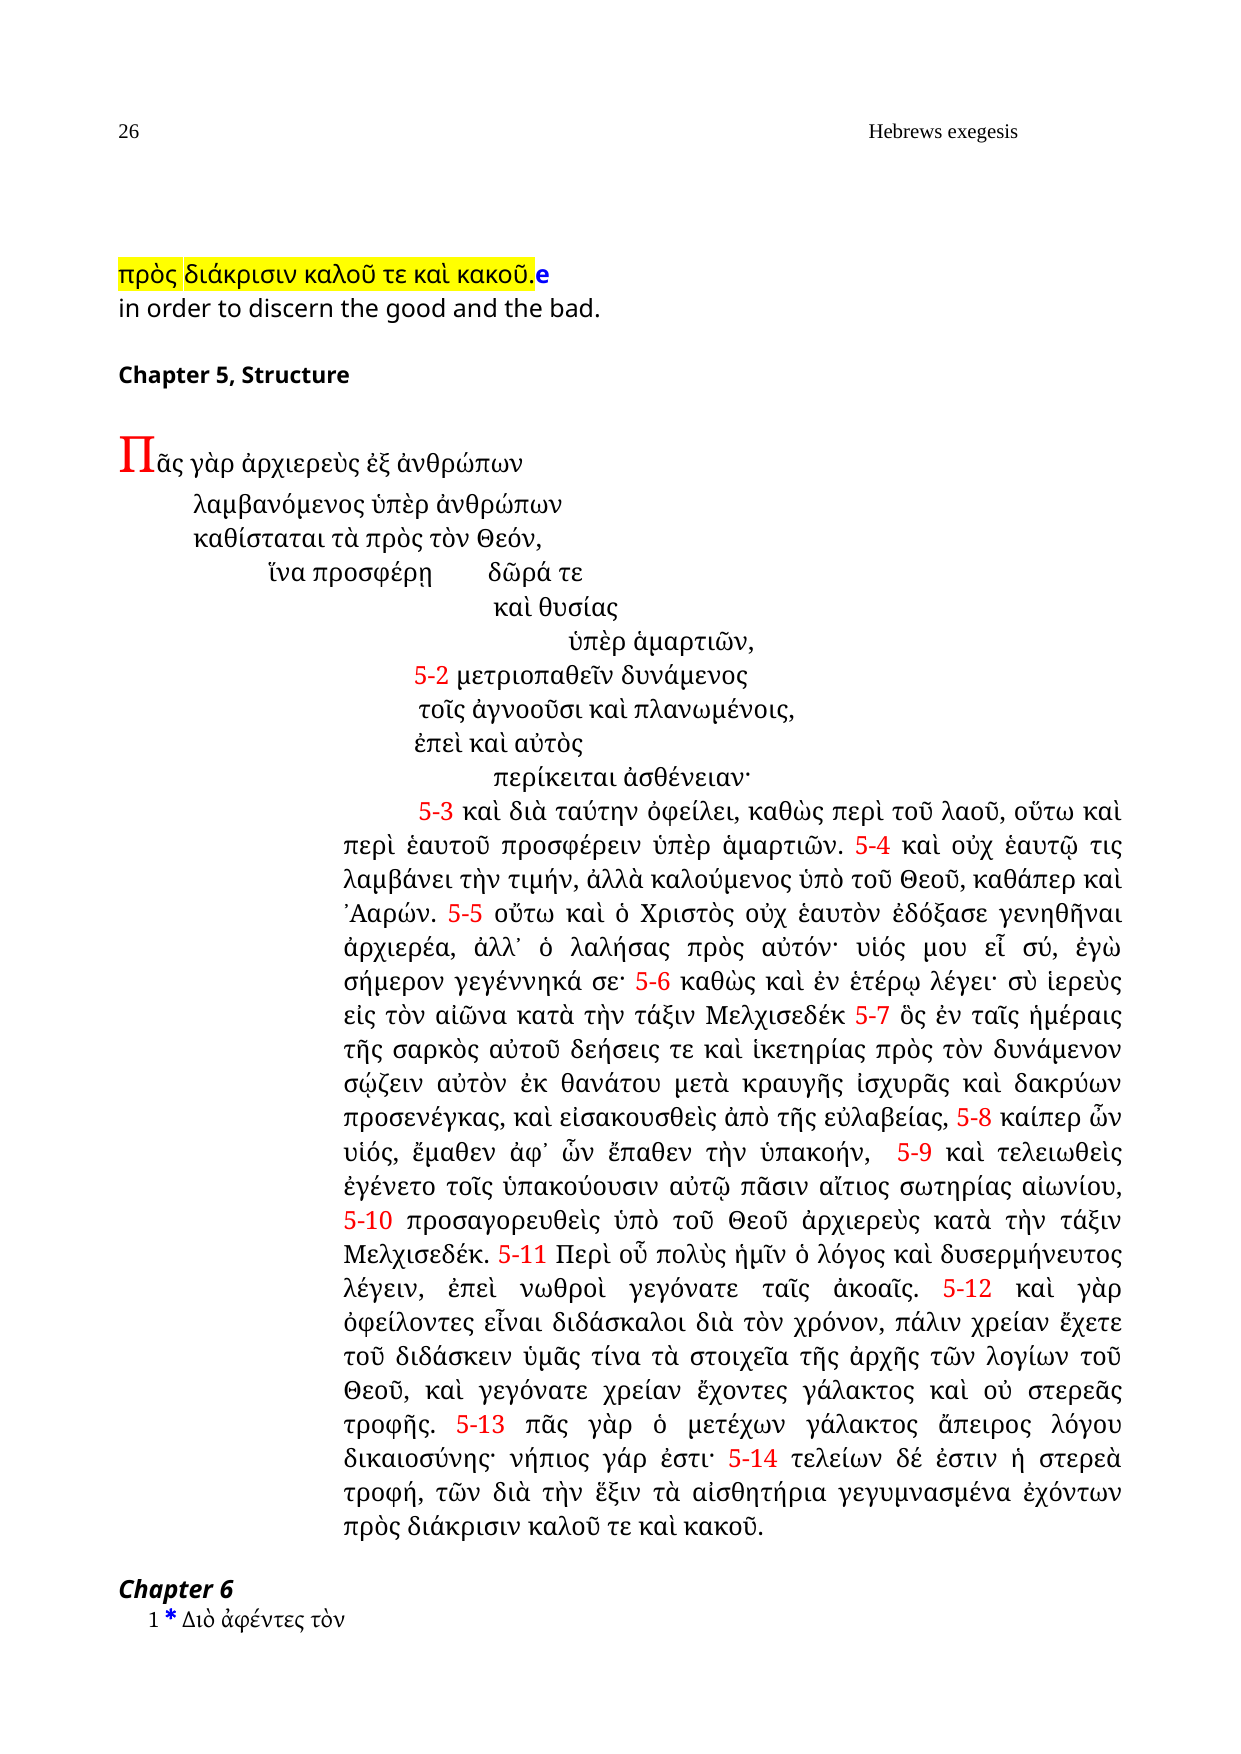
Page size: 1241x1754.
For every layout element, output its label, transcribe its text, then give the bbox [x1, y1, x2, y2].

text περίκειται ἀσθένειαν· [493, 759, 1122, 793]
text ἵνα προσφέρῃ δῶρά τε [193, 555, 1122, 589]
subtitle Chapter 6 [118, 1572, 1108, 1606]
text καθίσταται τὰ πρὸς τὸν Θεόν, [118, 521, 1122, 555]
text 5-2 μετριοπαθεῖν δυνάμενος [118, 657, 1122, 691]
text 5-3 καὶ διὰ ταύτην ὀφείλει, καθὼς περὶ τοῦ λαοῦ, οὕτω καὶ περὶ ἑαυτοῦ προσφέρειν ὑπὲρ ἁμαρτιῶν. 5-4 καὶ οὐχ ἑαυτῷ τις λαμβάνει τὴν τιμήν, ἀλλὰ καλούμενος ὑπὸ τοῦ Θεοῦ, καθάπερ καὶ ᾿Ααρών. 5-5 οὔτω καὶ ὁ Χριστὸς οὐχ ἑαυτὸν ἐδόξασε γενηθῆναι ἀρχιερέα, ἀλλ᾿ ὁ λαλήσας πρὸς αὐτόν· υἱός μου εἶ σύ, ἐγὼ σήμερον γεγέννηκά σε· 5-6 καθὼς καὶ ἐν ἑτέρῳ λέγει· σὺ ἱερεὺς εἰς τὸν αἰῶνα κατὰ τὴν τάξιν Μελχισεδέκ 5-7 ὃς ἐν ταῖς ἡμέραις τῆς σαρκὸς αὐτοῦ δεήσεις τε καὶ ἱκετηρίας πρὸς τὸν δυνάμενον σῴζειν αὐτὸν ἐκ θανάτου μετὰ κραυγῆς ἰσχυρᾶς καὶ δακρύων προσενέγκας, καὶ εἰσακουσθεὶς ἀπὸ τῆς εὐλαβείας, 5-8 καίπερ ὦν υἱός, ἔμαθεν ἀφ᾿ ὧν ἔπαθεν τὴν ὑπακοήν, 5-9 καὶ τελειωθεὶς ἐγένετο τοῖς ὑπακούουσιν αὐτῷ πᾶσιν αἴτιος σωτηρίας αἰωνίου, 5-10 προσαγορευθεὶς ὑπὸ τοῦ Θεοῦ ἀρχιερεὺς κατὰ τὴν τάξιν Μελχισεδέκ. 5-11 Περὶ οὗ πολὺς ἡμῖν ὁ λόγος καὶ δυσερμήνευτος λέγειν, ἐπεὶ νωθροὶ γεγόνατε ταῖς ἀκοαῖς. 5-12 καὶ γὰρ ὀφείλοντες εἶναι διδάσκαλοι διὰ τὸν χρόνον, πάλιν χρείαν ἔχετε τοῦ διδάσκειν ὑμᾶς τίνα τὰ στοιχεῖα τῆς ἀρχῆς τῶν λογίων τοῦ Θεοῦ, καὶ γεγόνατε χρείαν ἔχοντες γάλακτος καὶ οὐ στερεᾶς τροφῆς. 5-13 πᾶς γὰρ ὁ μετέχων γάλακτος ἄπειρος λόγου δικαιοσύνης· νήπιος γάρ ἐστι· 5-14 τελείων δέ ἐστιν ἡ στερεὰ τροφή, τῶν διὰ τὴν ἕξιν τὰ αἰσθητήρια γεγυμνασμένα ἐχόντων πρὸς διάκρισιν καλοῦ τε καὶ κακοῦ. [343, 793, 1122, 1543]
text πρὸς διάκρισιν καλοῦ τε καὶ κακοῦ.e [118, 257, 1122, 291]
text Πᾶς γὰρ ἀρχιερεὺς ἐξ ἀνθρώπων [118, 419, 1122, 487]
text ὑπὲρ ἁμαρτιῶν, [568, 623, 1122, 657]
text 1 * Διὸ ἀφέντες τὸν [118, 1606, 1122, 1634]
text λαμβανόμενος ὑπὲρ ἀνθρώπων [118, 487, 1122, 521]
text ἐπεὶ καὶ αὐτὸς [268, 725, 1122, 759]
text καὶ θυσίας [418, 589, 1122, 623]
subtitle Chapter 5, Structure [118, 359, 1122, 390]
text in order to discern the good and the bad. [118, 291, 1122, 325]
text τοῖς ἀγνοοῦσι καὶ πλανωμένοις, [343, 691, 1122, 725]
